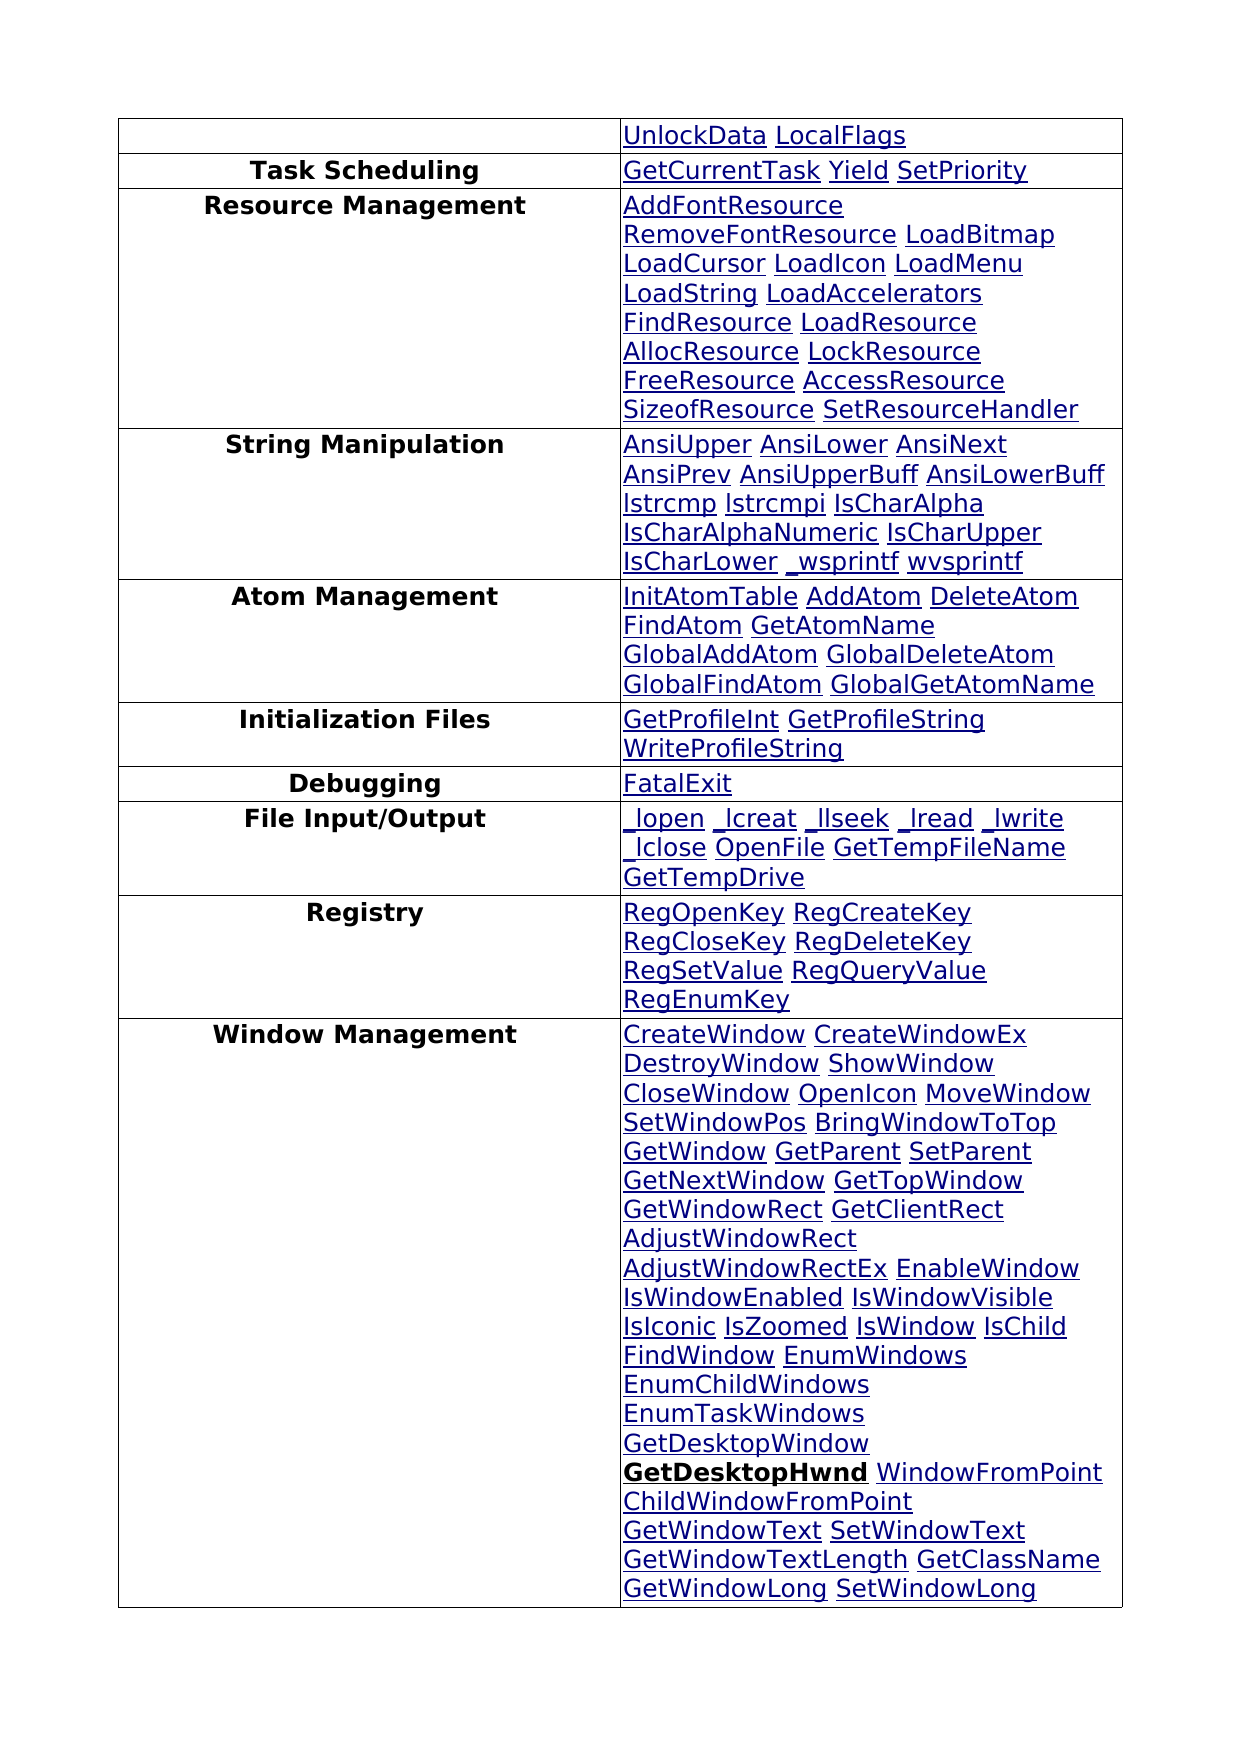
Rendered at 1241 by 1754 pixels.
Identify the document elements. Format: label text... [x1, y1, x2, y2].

table_cell Resource Management [119, 189, 620, 428]
table_cell Debugging [119, 767, 620, 801]
table_cell Initialization Files [119, 703, 620, 766]
table_cell [119, 119, 620, 153]
table_cell Task Scheduling [119, 154, 620, 188]
table_cell Atom Management [119, 580, 620, 702]
table_cell Window Management [119, 1019, 620, 1607]
table_cell File Input/Output [119, 802, 620, 895]
table_cell CreateWindow CreateWindowEx DestroyWindow ShowWindow CloseWindow OpenIcon MoveWindow SetWindowPos BringWindowToTop GetWindow GetParent SetParent GetNextWindow GetTopWindow GetWindowRect GetClientRect AdjustWindowRect AdjustWindowRectEx EnableWindow IsWindowEnabled IsWindowVisible IsIconic IsZoomed IsWindow IsChild FindWindow EnumWindows EnumChildWindows EnumTaskWindows GetDesktopWindow GetDesktopHwnd WindowFromPoint ChildWindowFromPoint GetWindowText SetWindowText GetWindowTextLength GetClassName GetWindowLong SetWindowLong [621, 1019, 1122, 1607]
table_cell Registry [119, 896, 620, 1017]
table_cell _lopen _lcreat _llseek _lread _lwrite _lclose OpenFile GetTempFileName GetTempDrive [621, 802, 1122, 895]
table_cell RegOpenKey RegCreateKey RegCloseKey RegDeleteKey RegSetValue RegQueryValue RegEnumKey [621, 896, 1122, 1017]
table_cell FatalExit [621, 767, 1122, 801]
table_cell GetProfileInt GetProfileString WriteProfileString [621, 703, 1122, 766]
table_cell InitAtomTable AddAtom DeleteAtom FindAtom GetAtomName GlobalAddAtom GlobalDeleteAtom GlobalFindAtom GlobalGetAtomName [621, 580, 1122, 702]
table_cell AddFontResource RemoveFontResource LoadBitmap LoadCursor LoadIcon LoadMenu LoadString LoadAccelerators FindResource LoadResource AllocResource LockResource FreeResource AccessResource SizeofResource SetResourceHandler [621, 189, 1122, 428]
table_cell AnsiUpper AnsiLower AnsiNext AnsiPrev AnsiUpperBuff AnsiLowerBuff lstrcmp lstrcmpi IsCharAlpha IsCharAlphaNumeric IsCharUpper IsCharLower _wsprintf wvsprintf [621, 429, 1122, 579]
table_cell GetCurrentTask Yield SetPriority [621, 154, 1122, 188]
table_cell String Manipulation [119, 429, 620, 579]
table_cell UnlockData LocalFlags [621, 119, 1122, 153]
